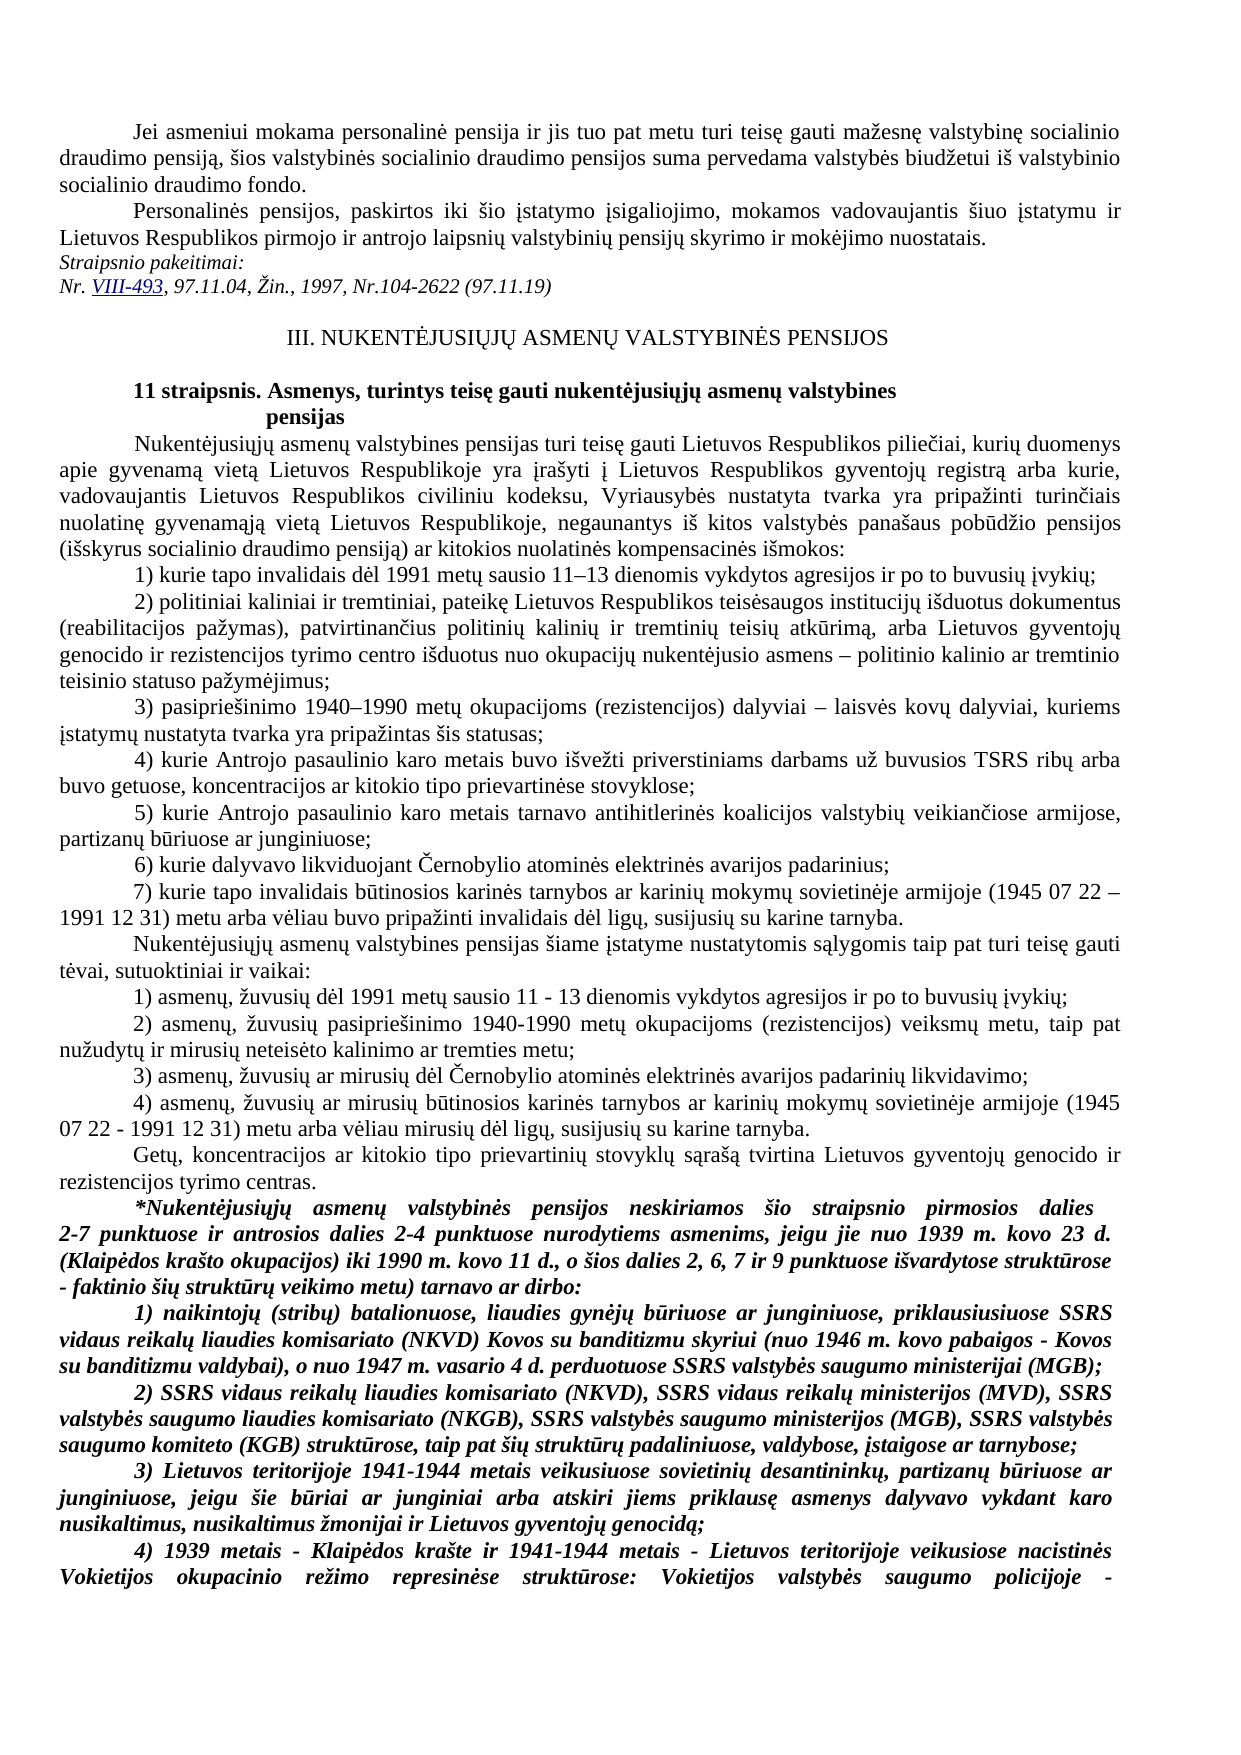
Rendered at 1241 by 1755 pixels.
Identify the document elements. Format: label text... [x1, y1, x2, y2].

text Nukentėjusiųjų asmenų valstybines pensijas turi teisę gauti Lietuvos Respublikos piliečiai, kurių duomenys apie gyvenamą vietą Lietuvos Respublikoje yra įrašyti į Lietuvos Respublikos gyventojų registrą arba kurie, vadovaujantis Lietuvos Respublikos civiliniu kodeksu, Vyriausybės nustatyta tvarka yra pripažinti turinčiais nuolatinę gyvenamąją vietą Lietuvos Respublikoje, negaunantys iš kitos valstybės panašaus pobūdžio pensijos (išskyrus socialinio draudimo pensiją) ar kitokios nuolatinės kompensacinės išmokos: [59, 430, 1122, 562]
text Straipsnio pakeitimai: [59, 250, 1122, 274]
text 2) politiniai kaliniai ir tremtiniai, pateikę Lietuvos Respublikos teisėsaugos institucijų išduotus dokumentus (reabilitacijos pažymas), patvirtinančius politinių kalinių ir tremtinių teisių atkūrimą, arba Lietuvos gyventojų genocido ir rezistencijos tyrimo centro išduotus nuo okupacijų nukentėjusio asmens – politinio kalinio ar tremtinio teisinio statuso pažymėjimus; [59, 588, 1122, 693]
text Getų, koncentracijos ar kitokio tipo prievartinių stovyklų sąrašą tvirtina Lietuvos gyventojų genocido ir rezistencijos tyrimo centras. [59, 1141, 1122, 1194]
text 1) asmenų, žuvusių dėl 1991 metų sausio 11 - 13 dienomis vykdytos agresijos ir po to buvusių įvykių; [59, 983, 1122, 1009]
text Nr. VIII-493, 97.11.04, Žin., 1997, Nr.104-2622 (97.11.19) [59, 274, 1122, 298]
text 6) kurie dalyvavo likviduojant Černobylio atominės elektrinės avarijos padarinius; [59, 851, 1122, 878]
text 1) naikintojų (stribų) batalionuose, liaudies gynėjų būriuose ar junginiuose, priklausiusiuose SSRS vidaus reikalų liaudies komisariato (NKVD) Kovos su banditizmu skyriui (nuo 1946 m. kovo pabaigos - Kovos su banditizmu valdybai), o nuo 1947 m. vasario 4 d. perduotuose SSRS valstybės saugumo ministerijai (MGB); [59, 1299, 1116, 1378]
text Personalinės pensijos, paskirtos iki šio įstatymo įsigaliojimo, mokamos vadovaujantis šiuo įstatymu ir Lietuvos Respublikos pirmojo ir antrojo laipsnių valstybinių pensijų skyrimo ir mokėjimo nuostatais. [59, 197, 1122, 250]
text 11 straipsnis. Asmenys, turintys teisę gauti nukentėjusiųjų asmenų valstybines [59, 377, 1122, 403]
text Jei asmeniui mokama personalinė pensija ir jis tuo pat metu turi teisę gauti mažesnę valstybinę socialinio draudimo pensiją, šios valstybinės socialinio draudimo pensijos suma pervedama valstybės biudžetui iš valstybinio socialinio draudimo fondo. [59, 118, 1122, 197]
text 4) 1939 metais - Klaipėdos krašte ir 1941-1944 metais - Lietuvos teritorijoje veikusiose nacistinės Vokietijos okupacinio režimo represinėse struktūrose: Vokietijos valstybės saugumo policijoje [59, 1537, 1116, 1589]
text 5) kurie Antrojo pasaulinio karo metais tarnavo antihitlerinės koalicijos valstybių veikiančiose armijose, partizanų būriuose ar junginiuose; [59, 799, 1122, 851]
text *Nukentėjusiųjų asmenų valstybinės pensijos neskiriamos šio straipsnio pirmosios dalies 2-7 punktuose ir antrosios dalies 2-4 punktuose nurodytiems asmenims, jeigu jie nuo 1939 m. kovo 23 d. (Klaipėdos krašto okupacijos) iki 1990 m. kovo 11 d., o šios dalies 2, 6, 7 ir 9 punktuose išvardytose struktūrose - faktinio šių struktūrų veikimo metu) tarnavo ar dirbo: [59, 1194, 1116, 1299]
text III. NUKENTĖJUSIŲJŲ ASMENŲ VALSTYBINĖS PENSIJOS [59, 324, 1122, 351]
text 7) kurie tapo invalidais būtinosios karinės tarnybos ar karinių mokymų sovietinėje armijoje (1945 07 22 – 1991 12 31) metu arba vėliau buvo pripažinti invalidais dėl ligų, susijusių su karine tarnyba. [59, 878, 1122, 931]
text 4) asmenų, žuvusių ar mirusių būtinosios karinės tarnybos ar karinių mokymų sovietinėje armijoje (1945 07 22 - 1991 12 31) metu arba vėliau mirusių dėl ligų, susijusių su karine tarnyba. [59, 1089, 1122, 1141]
text 3) Lietuvos teritorijoje 1941-1944 metais veikusiuose sovietinių desantininkų, partizanų būriuose ar junginiuose, jeigu šie būriai ar junginiai arba atskiri jiems priklausę asmenys dalyvavo vykdant karo nusikaltimus, nusikaltimus žmonijai ir Lietuvos gyventojų genocidą; [59, 1458, 1116, 1537]
text 4) kurie Antrojo pasaulinio karo metais buvo išvežti priverstiniams darbams už buvusios TSRS ribų arba buvo getuose, koncentracijos ar kitokio tipo prievartinėse stovyklose; [59, 746, 1122, 799]
text Nukentėjusiųjų asmenų valstybines pensijas šiame įstatyme nustatytomis sąlygomis taip pat turi teisę gauti tėvai, sutuoktiniai ir vaikai: [59, 931, 1122, 983]
text 3) pasipriešinimo 1940–1990 metų okupacijoms (rezistencijos) dalyviai – laisvės kovų dalyviai, kuriems įstatymų nustatyta tvarka yra pripažintas šis statusas; [59, 693, 1122, 746]
text 1) kurie tapo invalidais dėl 1991 metų sausio 11–13 dienomis vykdytos agresijos ir po to buvusių įvykių; [59, 562, 1122, 588]
text 3) asmenų, žuvusių ar mirusių dėl Černobylio atominės elektrinės avarijos padarinių likvidavimo; [59, 1062, 1122, 1089]
text pensijas [59, 403, 1122, 430]
text 2) asmenų, žuvusių pasipriešinimo 1940-1990 metų okupacijoms (rezistencijos) veiksmų metu, taip pat nužudytų ir mirusių neteisėto kalinimo ar tremties metu; [59, 1009, 1122, 1062]
text 2) SSRS vidaus reikalų liaudies komisariato (NKVD), SSRS vidaus reikalų ministerijos (MVD), SSRS valstybės saugumo liaudies komisariato (NKGB), SSRS valstybės saugumo ministerijos (MGB), SSRS valstybės saugumo komiteto (KGB) struktūrose, taip pat šių struktūrų padaliniuose, valdybose, įstaigose ar tarnybose; [59, 1378, 1116, 1458]
